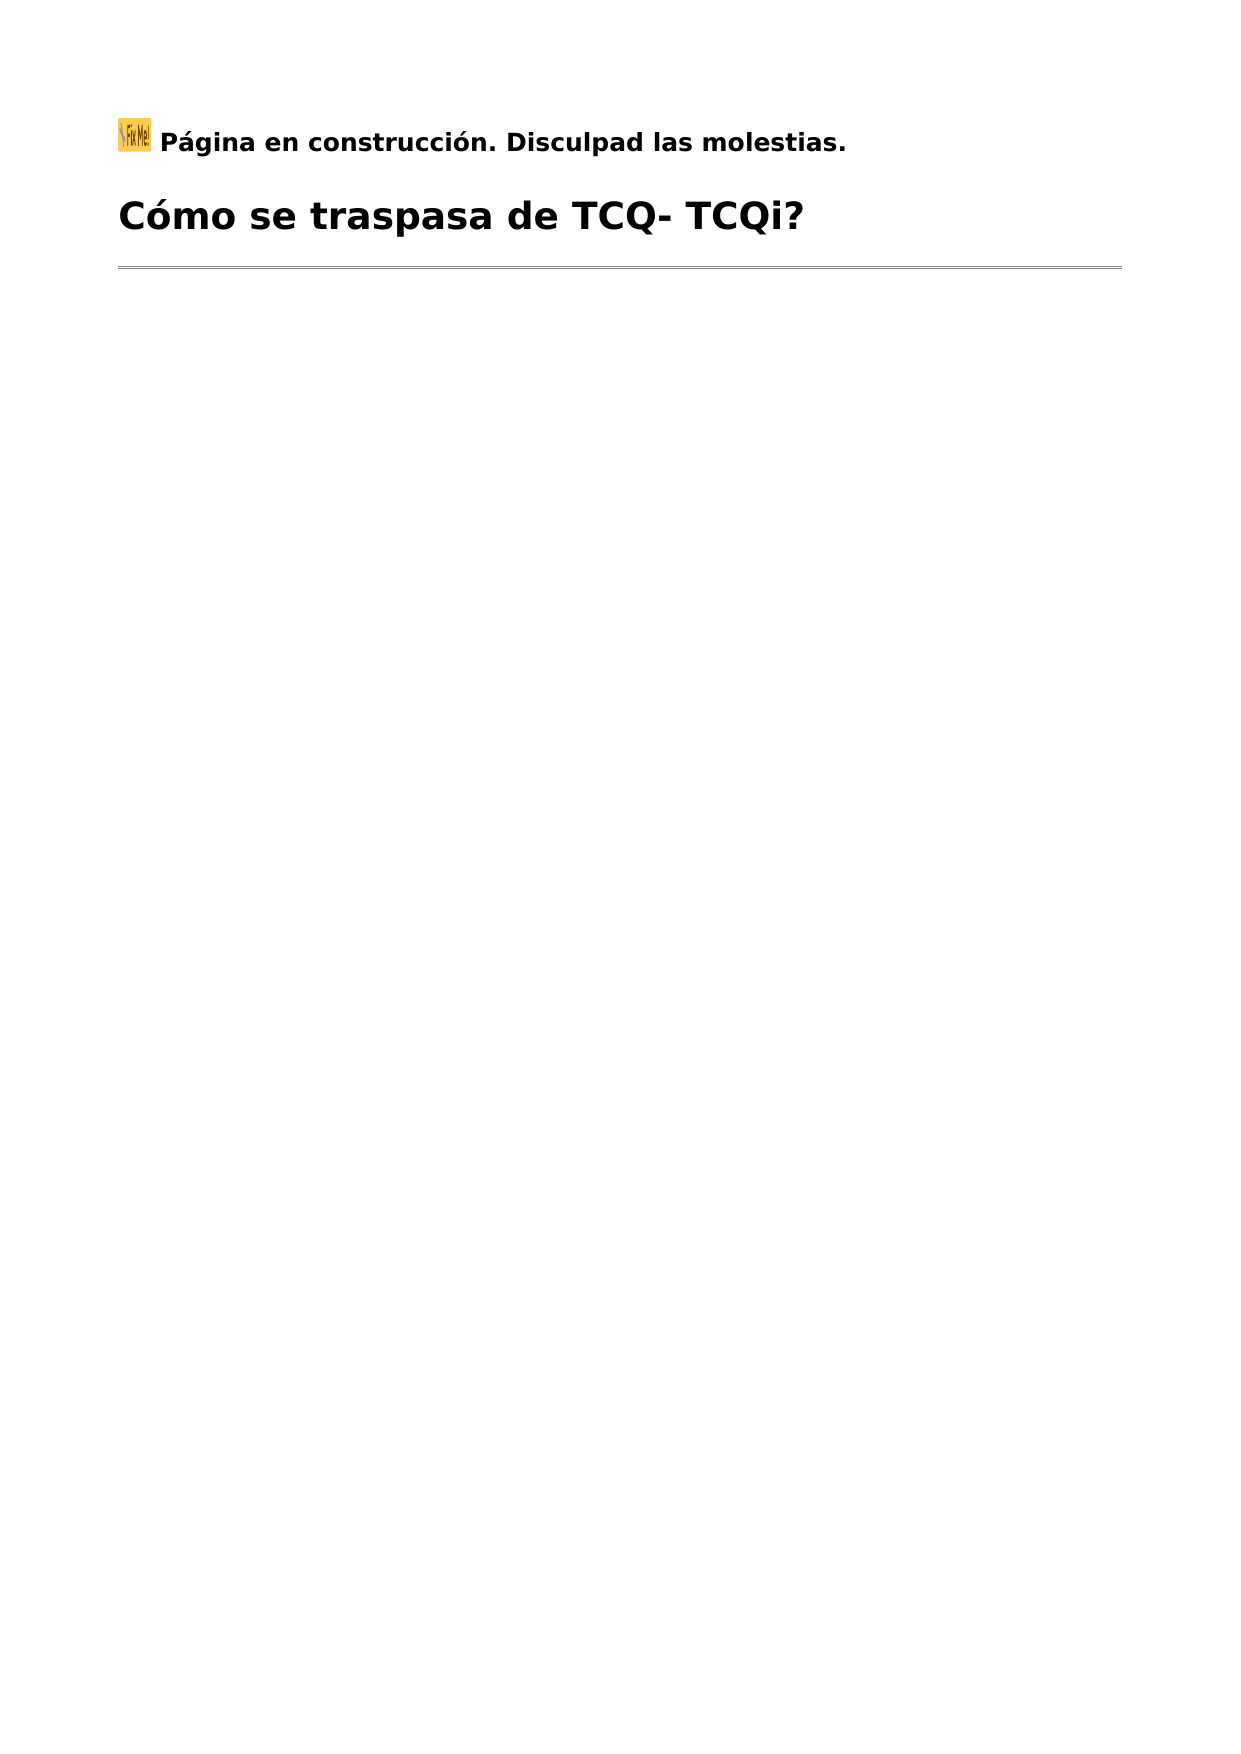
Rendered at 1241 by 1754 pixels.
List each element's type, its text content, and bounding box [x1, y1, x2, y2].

text Página en construcción. Disculpad las molestias. [118, 118, 1122, 157]
subtitle Cómo se traspasa de TCQ- TCQi? [118, 195, 1122, 239]
